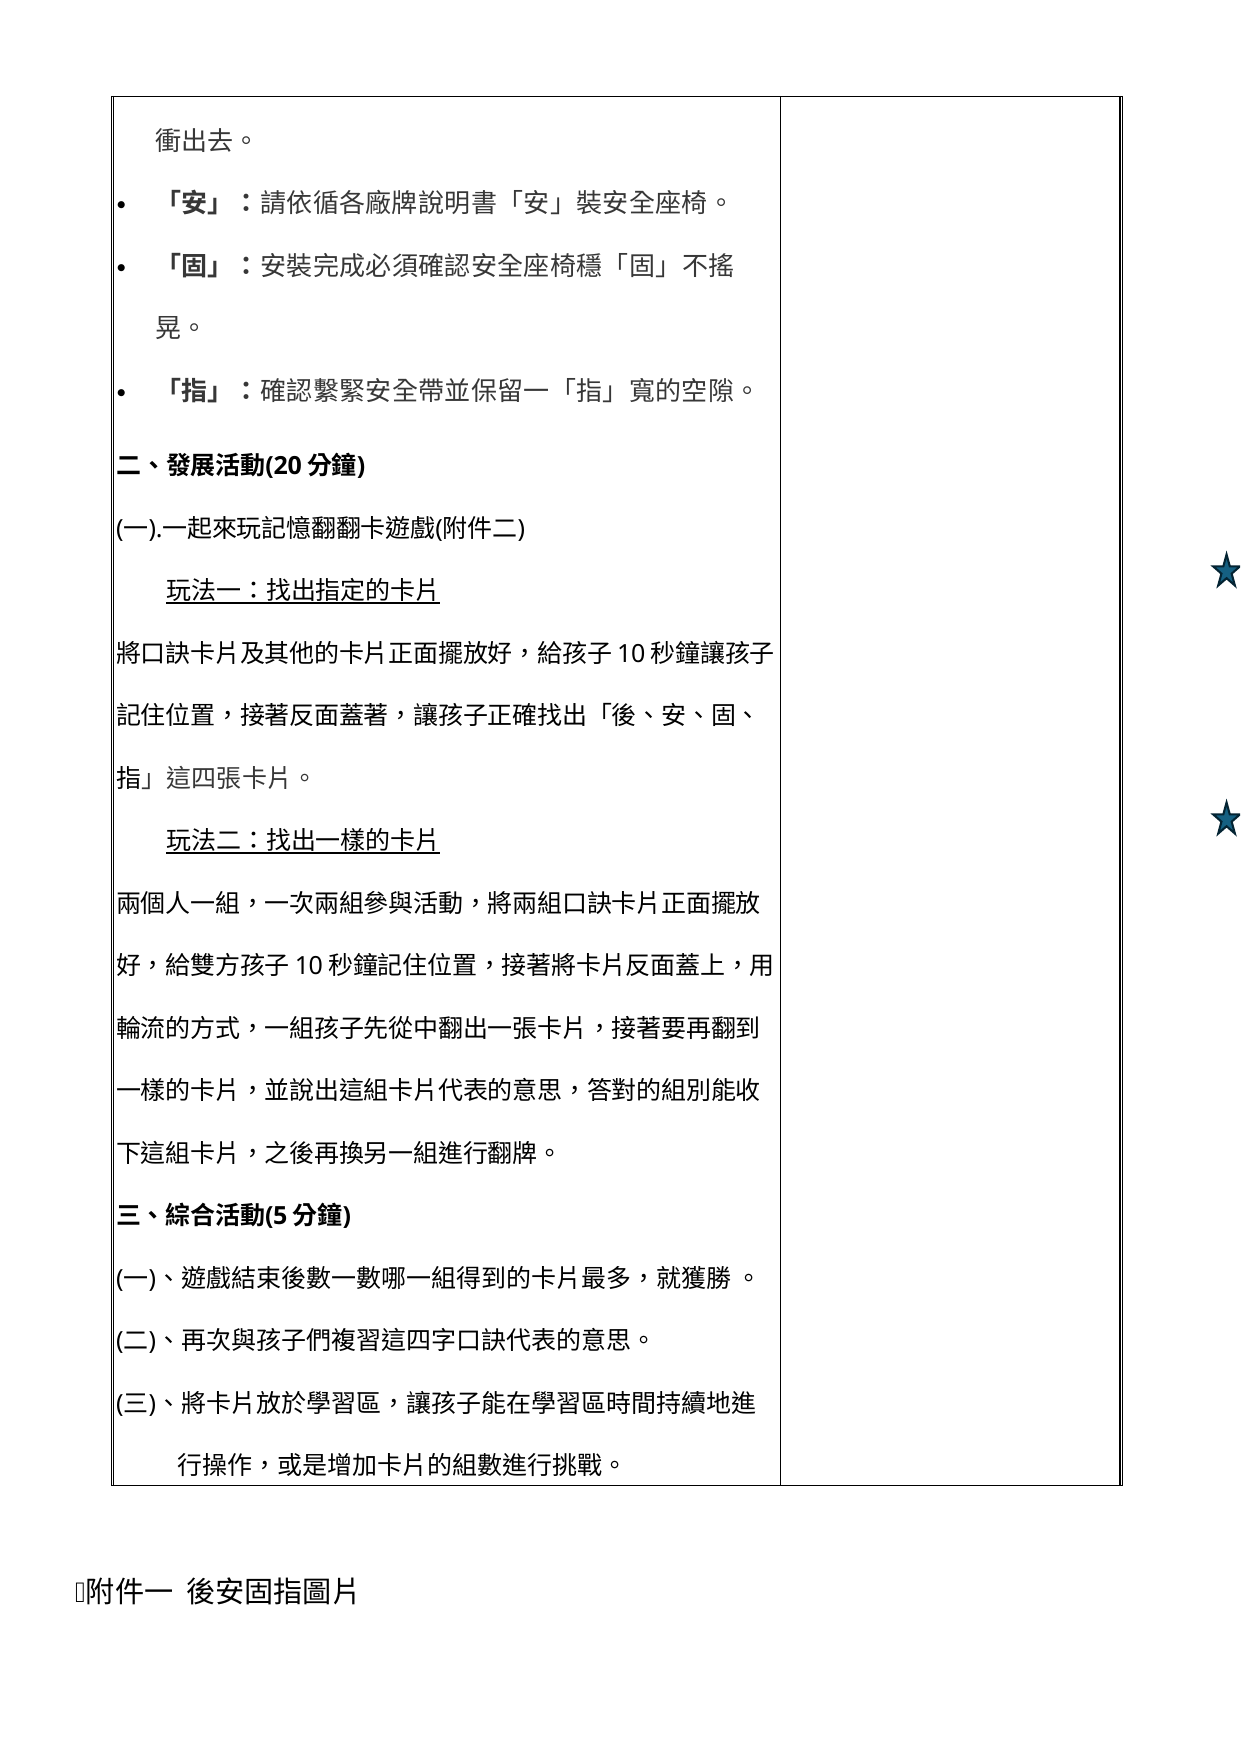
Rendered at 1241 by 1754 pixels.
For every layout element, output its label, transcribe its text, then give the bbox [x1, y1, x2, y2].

table_cell [781, 97, 1119, 1485]
table_cell 一、引起動機 (10分鐘) (一)、拿出圖片問問孩子這些圖片(附件一)代表的意思? (二)、介紹安全座椅「後、安、固、指」所代表的意思。 「後」：只安裝於「後」座，並選用「後」向式安全座椅。因為作用力關係，人通常都先往前衝，如果有繫安全帶，被安全帶拉住後再往後甩，所以幼童安全座椅「反向安裝」，對小朋友來說更安全，不會往前衝出去。 「安」：請依循各廠牌說明書「安」裝安全座椅。 「固」：安裝完成必須確認安全座椅穩「固」不搖晃。 「指」：確認繫緊安全帶並保留一「指」寬的空隙。 二、發展活動(20分鐘) (一).一起來玩記憶翻翻卡遊戲(附件二) 玩法一：找出指定的卡片 將口訣卡片及其他的卡片正面擺放好，給孩子10秒鐘讓孩子記住位置，接著反面蓋著，讓孩子正確找出「後、安、固、指」這四張卡片。 玩法二：找出一樣的卡片 兩個人一組，一次兩組參與活動，將兩組口訣卡片正面擺放好，給雙方孩子10秒鐘記住位置，接著將卡片反面蓋上，用輪流的方式，一組孩子先從中翻出一張卡片，接著要再翻到一樣的卡片，並說出這組卡片代表的意思，答對的組別能收下這組卡片，之後再換另一組進行翻牌。 三、綜合活動(5分鐘) (一)、遊戲結束後數一數哪一組得到的卡片最多，就獲勝 。 (二)、再次與孩子們複習這四字口訣代表的意思。 (三)、將卡片放於學習區，讓孩子能在學習區時間持續地進 行操作，或是增加卡片的組數進行挑戰。 [114, 97, 780, 1485]
text 附件一 後安固指圖片 [75, 1548, 1165, 1611]
